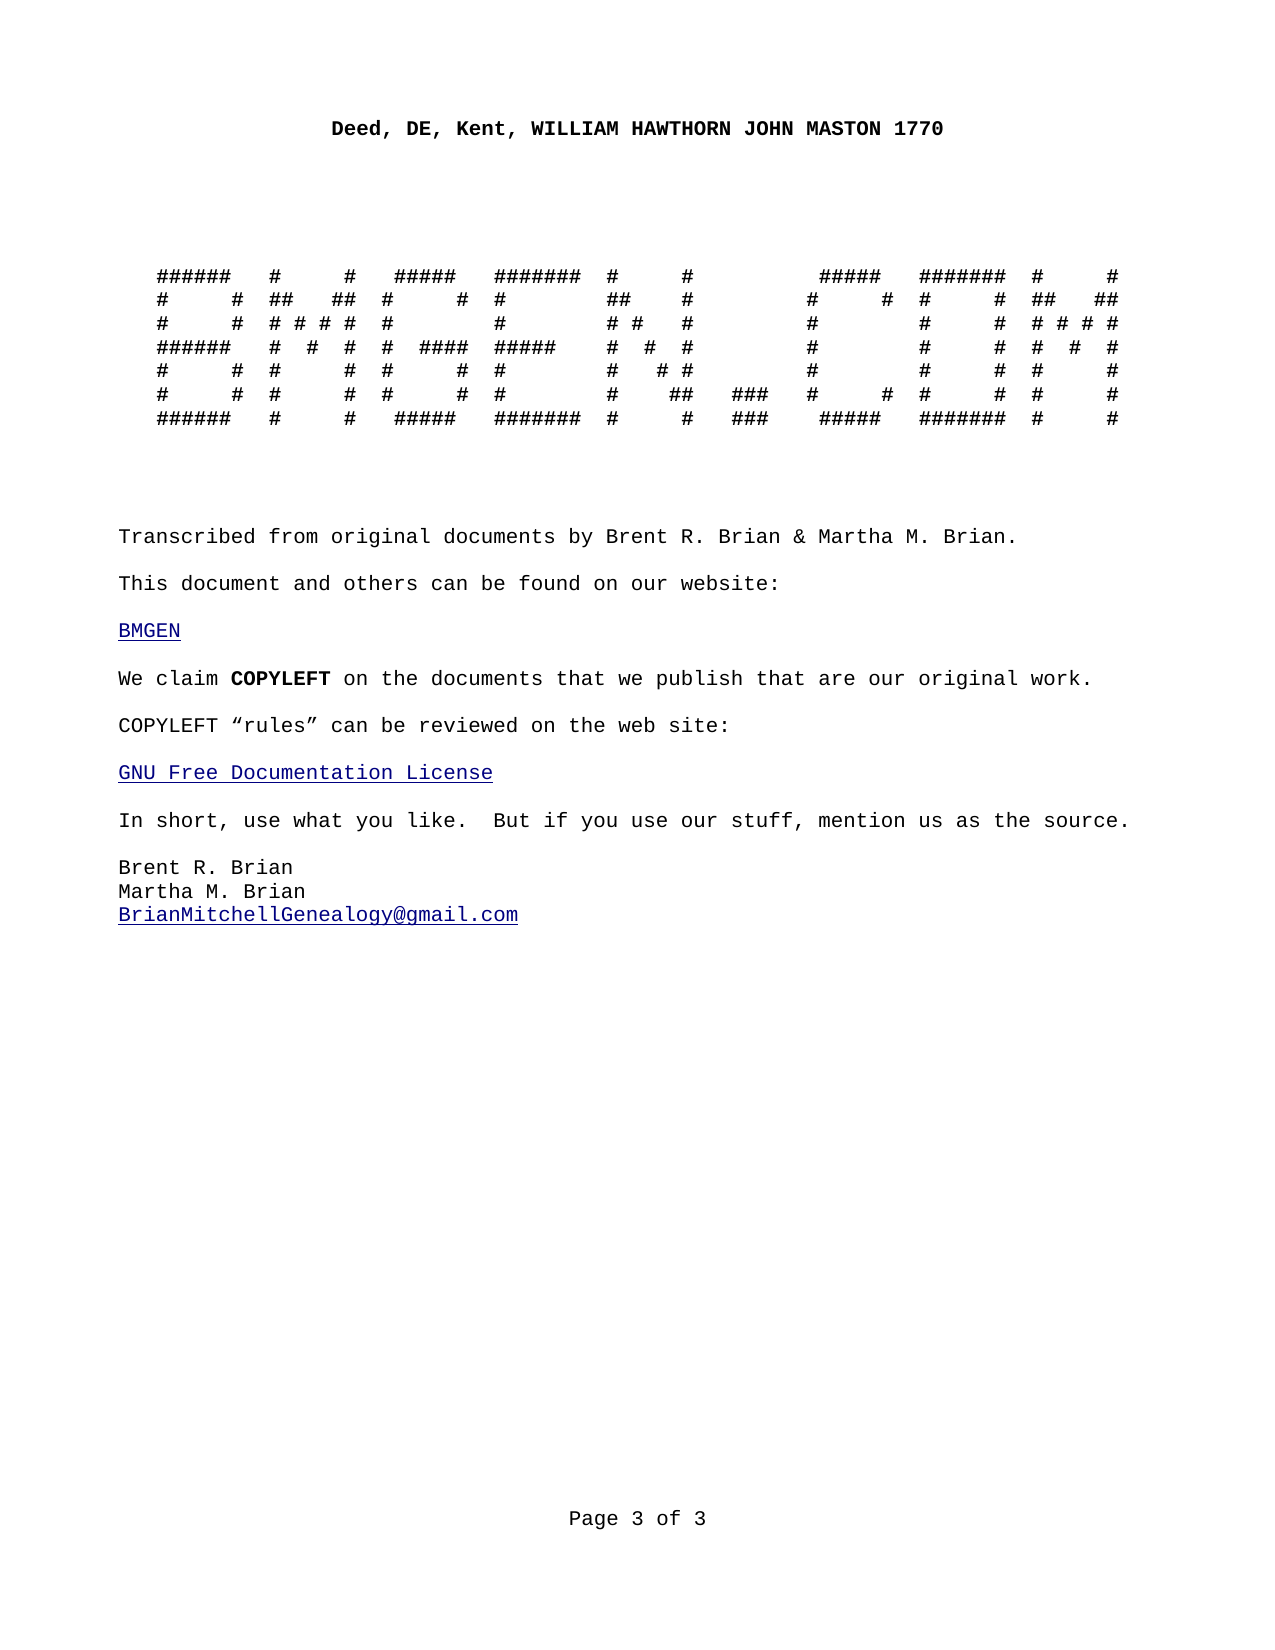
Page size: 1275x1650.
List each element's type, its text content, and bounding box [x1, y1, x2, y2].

text Martha M. Brian [118, 881, 1157, 904]
text BMGEN [118, 621, 1157, 644]
text We claim COPYLEFT on the documents that we publish that are our original work. [118, 668, 1157, 691]
text # # # # # # # # # # # # # # # # # # [118, 313, 1157, 337]
text GNU Free Documentation License [118, 762, 1157, 786]
text Transcribed from original documents by Brent R. Brian & Martha M. Brian. [118, 526, 1157, 549]
text ###### # # # # #### ##### # # # # # # # # # [118, 337, 1157, 360]
text Brent R. Brian [118, 857, 1157, 881]
text # # # # # # # # ## ### # # # # # # [118, 384, 1157, 408]
text In short, use what you like. But if you use our stuff, mention us as the source. [118, 810, 1157, 833]
text This document and others can be found on our website: [118, 573, 1157, 597]
text # # # # # # # # # # # # # # # [118, 360, 1157, 384]
text # # ## ## # # # ## # # # # # ## ## [118, 289, 1157, 313]
text ###### # # ##### ####### # # ##### ####### # # [118, 266, 1157, 289]
text BrianMitchellGenealogy@gmail.com [118, 904, 1157, 928]
text COPYLEFT “rules” can be reviewed on the web site: [118, 715, 1157, 739]
text ###### # # ##### ####### # # ### ##### ####### # # [118, 408, 1157, 431]
